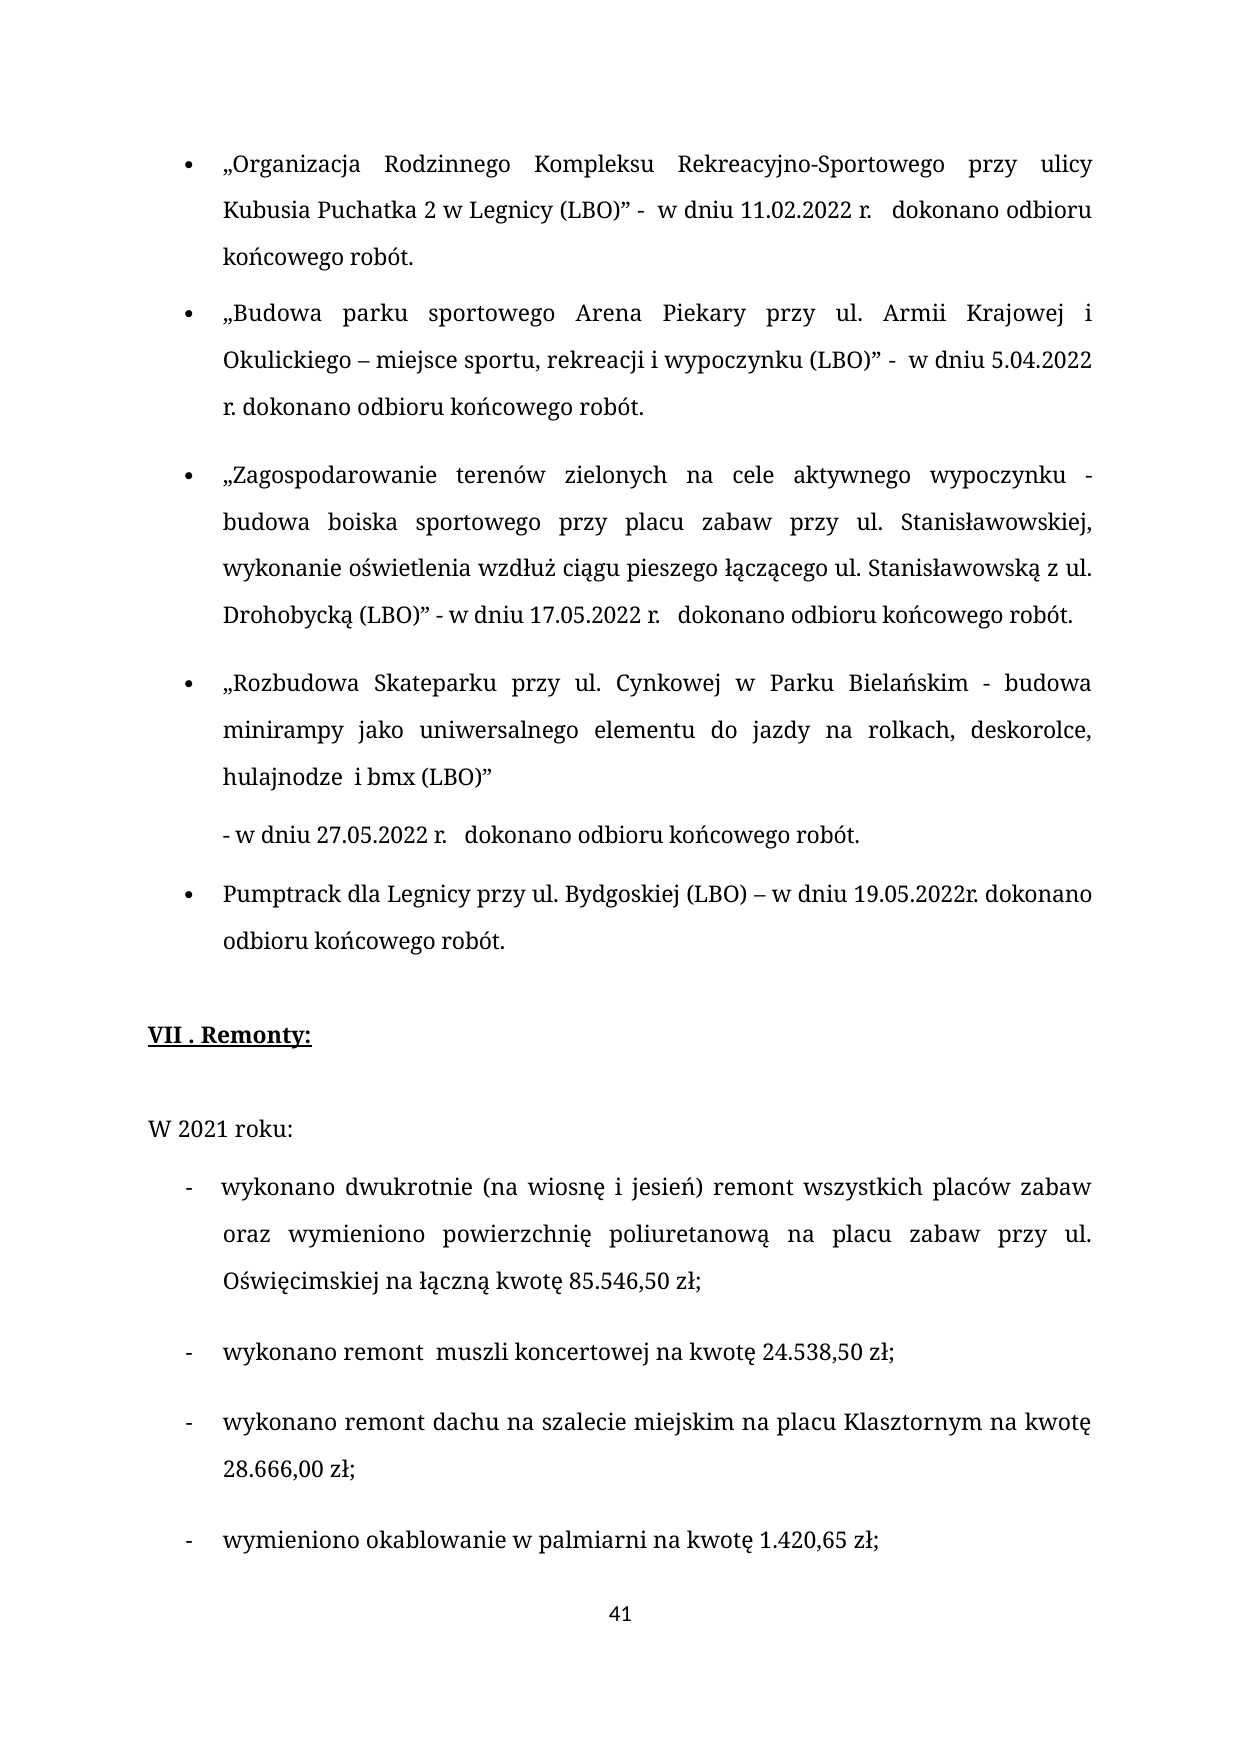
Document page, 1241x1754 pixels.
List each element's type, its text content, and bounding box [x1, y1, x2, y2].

list Pumptrack dla Legnicy przy ul. Bydgoskiej (LBO) – w dniu 19.05.2022r. dokonano odbioru końcowego robót. [185, 878, 1093, 956]
list „Rozbudowa Skateparku przy ul. Cynkowej w Parku Bielańskim - budowa minirampy jako uniwersalnego elementu do jazdy na rolkach, deskorolce, hulajnodze i bmx (LBO)” [185, 667, 1093, 792]
list wykonano dwukrotnie (na wiosnę i jesień) remont wszystkich placów zabaw oraz wymieniono powierzchnię poliuretanową na placu zabaw przy ul. Oświęcimskiej na łączną kwotę 85.546,50 zł; [185, 1171, 1093, 1296]
list „Zagospodarowanie terenów zielonych na cele aktywnego wypoczynku - budowa boiska sportowego przy placu zabaw przy ul. Stanisławowskiej, wykonanie oświetlenia wzdłuż ciągu pieszego łączącego ul. Stanisławowską z ul. Drohobycką (LBO)” - w dniu 17.05.2022 r. dokonano odbioru końcowego robót. [185, 459, 1093, 631]
list „Budowa parku sportowego Arena Piekary przy ul. Armii Krajowej i Okulickiego – miejsce sportu, rekreacji i wypoczynku (LBO)” - w dniu 5.04.2022 r. dokonano odbioru końcowego robót. [185, 297, 1093, 422]
list wymieniono okablowanie w palmiarni na kwotę 1.420,65 zł; [223, 1524, 1093, 1555]
list wykonano remont dachu na szalecie miejskim na placu Klasztornym na kwotę 28.666,00 zł; [185, 1406, 1093, 1484]
text VII . Remonty: [148, 1019, 1093, 1050]
text W 2021 roku: [148, 1113, 1093, 1144]
list „Organizacja Rodzinnego Kompleksu Rekreacyjno-Sportowego przy ulicy Kubusia Puchatka 2 w Legnicy (LBO)” - w dniu 11.02.2022 r. dokonano odbioru końcowego robót. [185, 148, 1093, 273]
text - w dniu 27.05.2022 r. dokonano odbioru końcowego robót. [148, 819, 1093, 851]
list wykonano remont muszli koncertowej na kwotę 24.538,50 zł; [223, 1336, 1093, 1367]
